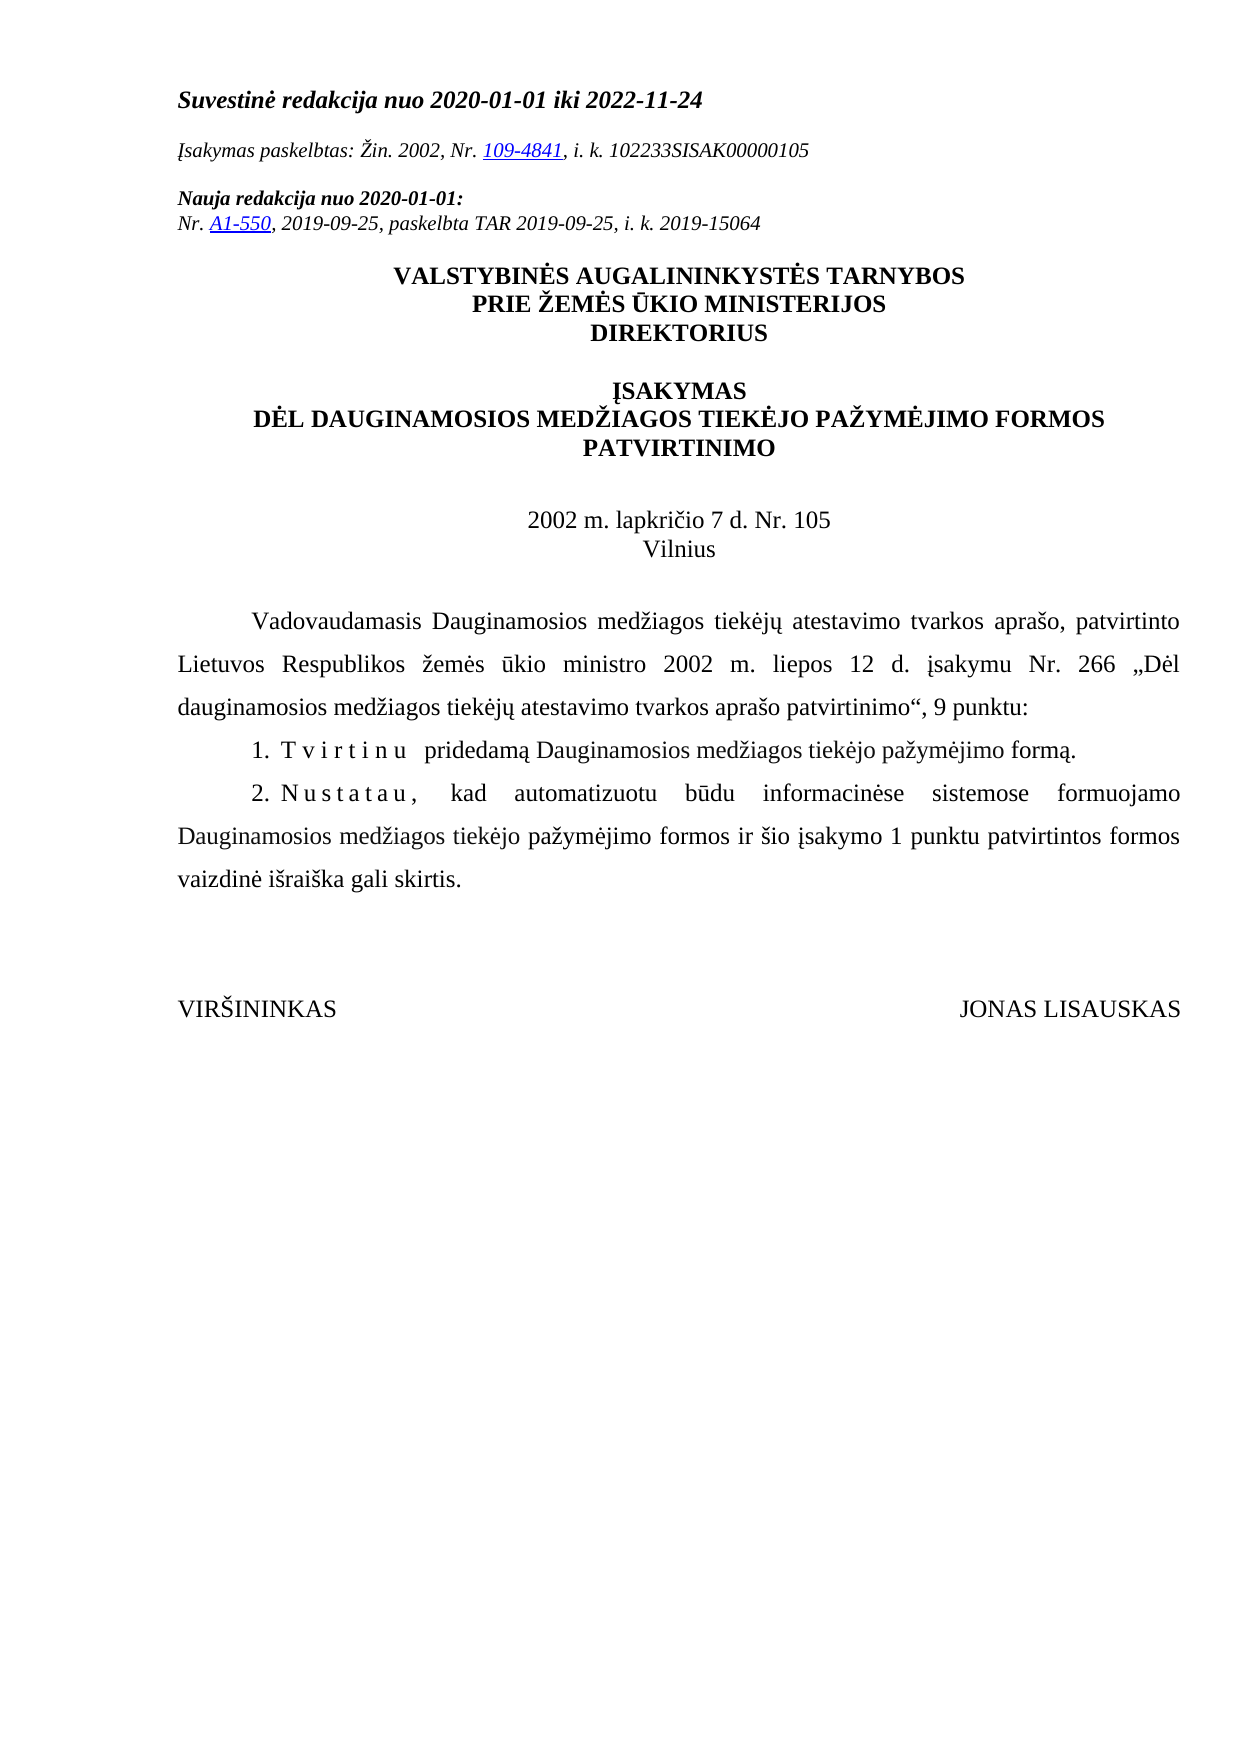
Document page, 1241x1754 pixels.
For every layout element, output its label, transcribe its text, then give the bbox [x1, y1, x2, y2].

text VALSTYBINĖS AUGALININKYSTĖS TARNYBOS [177, 261, 1181, 289]
text 2002 m. lapkričio 7 d. Nr. 105 [177, 505, 1181, 534]
text Nr. A1-550, 2019-09-25, paskelbta TAR 2019-09-25, i. k. 2019-15064 [177, 210, 1181, 234]
text DĖL DAUGINAMOSIOS MEDŽIAGOS TIEKĖJO PAŽYMĖJIMO FORMOS PATVIRTINIMO [177, 404, 1181, 462]
text Įsakymas paskelbtas: Žin. 2002, Nr. 109-4841, i. k. 102233SISAK00000105 [177, 138, 1181, 162]
text DIREKTORIUS [177, 318, 1181, 347]
text Nauja redakcija nuo 2020-01-01: [177, 186, 1181, 210]
text PRIE ŽEMĖS ŪKIO MINISTERIJOS [177, 289, 1181, 318]
text VIRŠININKAS JONAS LISAUSKAS [177, 994, 1181, 1023]
text Vadovaudamasis Dauginamosios medžiagos tiekėjų atestavimo tvarkos aprašo, patvirtinto Lietuvos Respublikos žemės ūkio ministro 2002 m. liepos 12 d. įsakymu Nr. 266 „Dėl dauginamosios medžiagos tiekėjų atestavimo tvarkos aprašo patvirtinimo“, 9 punktu: [177, 606, 1181, 721]
text 1. Tvirtinu pridedamą Dauginamosios medžiagos tiekėjo pažymėjimo formą. [177, 735, 1181, 764]
text Vilnius [177, 534, 1181, 563]
text Suvestinė redakcija nuo 2020-01-01 iki 2022-11-24 [177, 85, 1181, 114]
text ĮSAKYMAS [177, 376, 1181, 404]
text 2. Nustatau, kad automatizuotu būdu informacinėse sistemose formuojamo Dauginamosios medžiagos tiekėjo pažymėjimo formos ir šio įsakymo 1 punktu patvirtintos formos vaizdinė išraiška gali skirtis. [177, 778, 1181, 893]
